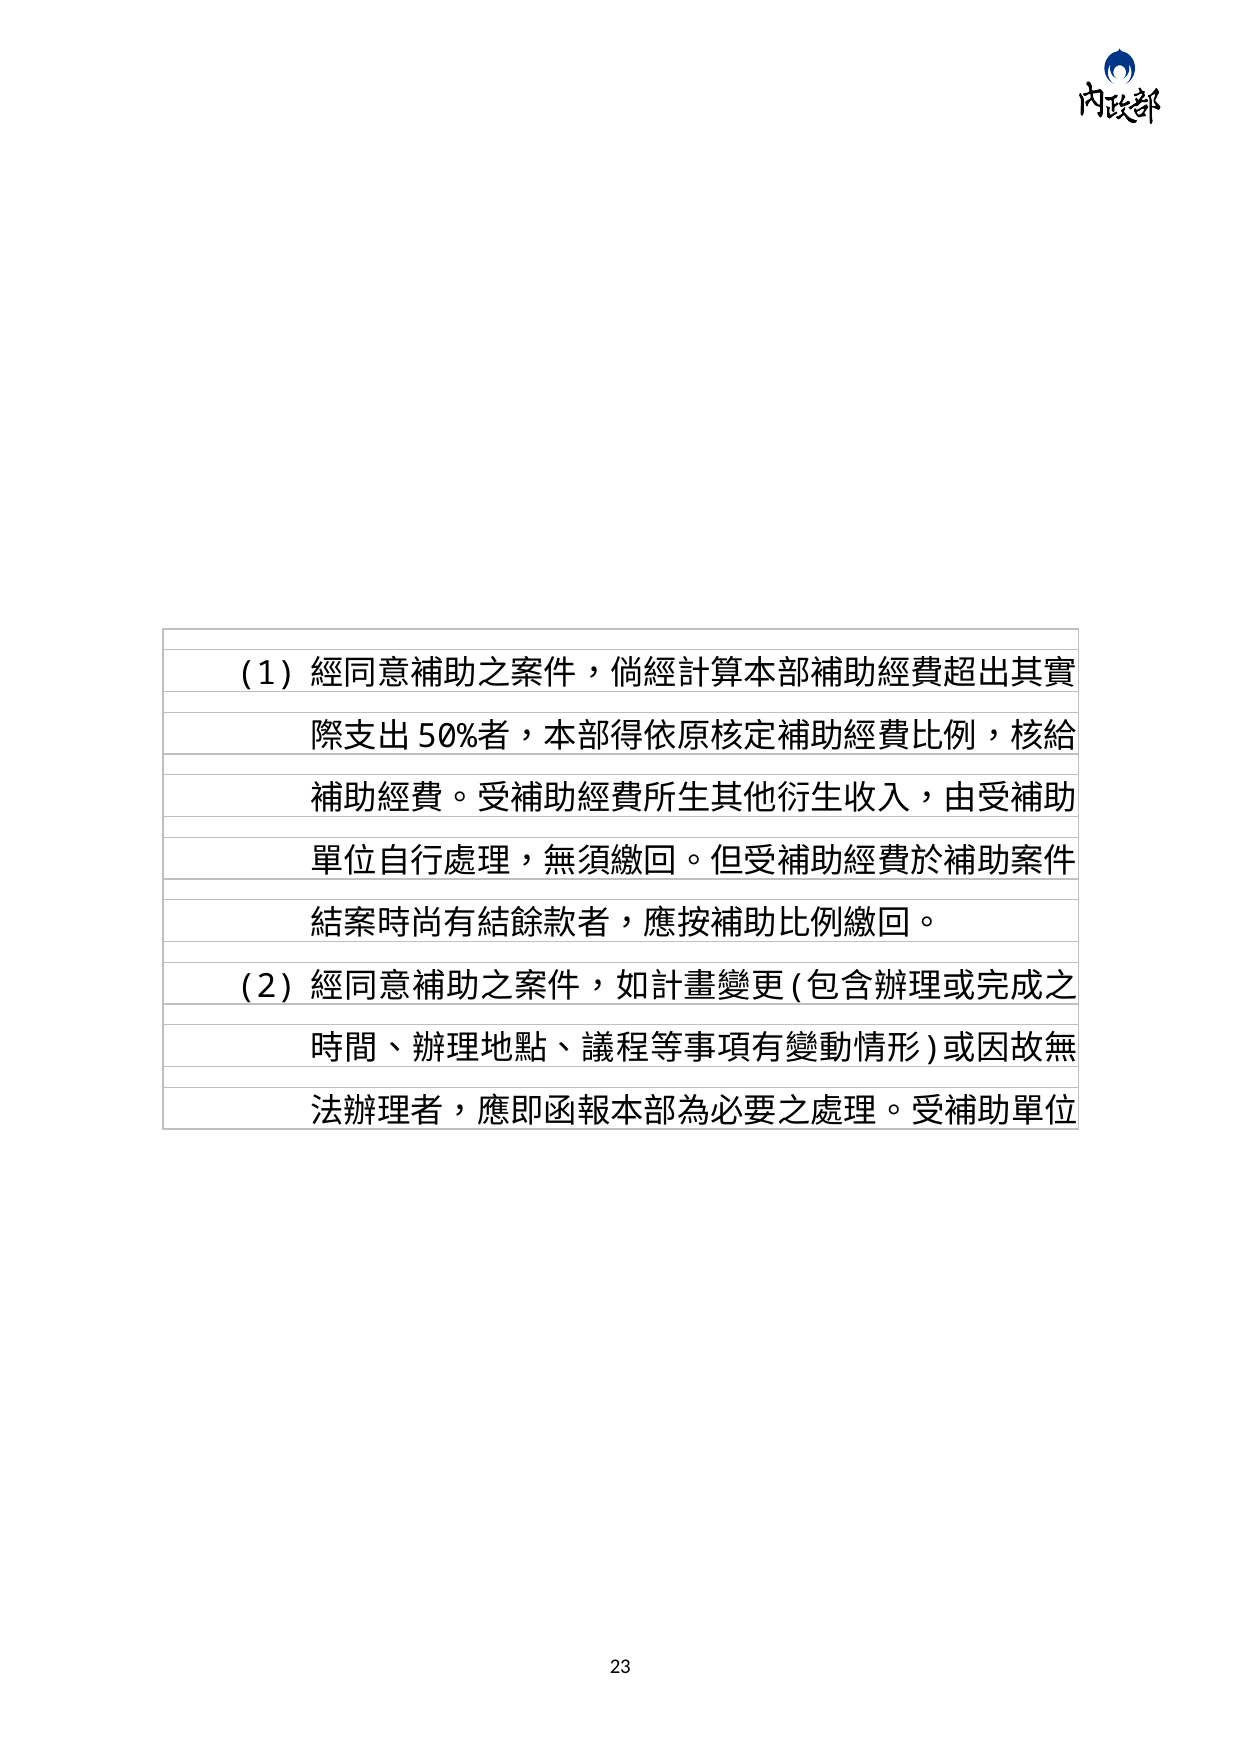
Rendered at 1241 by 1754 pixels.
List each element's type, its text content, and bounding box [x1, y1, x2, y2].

list 法辦理者，應即函報本部為必要之處理。受補助單位 [236, 1088, 1078, 1128]
list 經同意補助之案件，倘經計算本部補助經費超出其實 [236, 650, 1078, 691]
list 單位自行處理，無須繳回。但受補助經費於補助案件 [236, 838, 1078, 878]
list [236, 630, 1078, 649]
list [236, 692, 1078, 712]
list [236, 942, 1078, 962]
picture [1010, 0, 1228, 172]
list 結案時尚有結餘款者，應按補助比例繳回。 [236, 900, 1078, 941]
list [236, 1005, 1078, 1024]
list [236, 880, 1078, 899]
list 際支出50%者，本部得依原核定補助經費比例，核給 [236, 713, 1078, 753]
list 時間、辦理地點、議程等事項有變動情形)或因故無 [236, 1025, 1078, 1066]
list 補助經費。受補助經費所生其他衍生收入，由受補助 [236, 775, 1078, 816]
list [236, 817, 1078, 837]
list [236, 1067, 1078, 1087]
list 經同意補助之案件，如計畫變更(包含辦理或完成之 [236, 963, 1078, 1003]
list [236, 755, 1078, 774]
